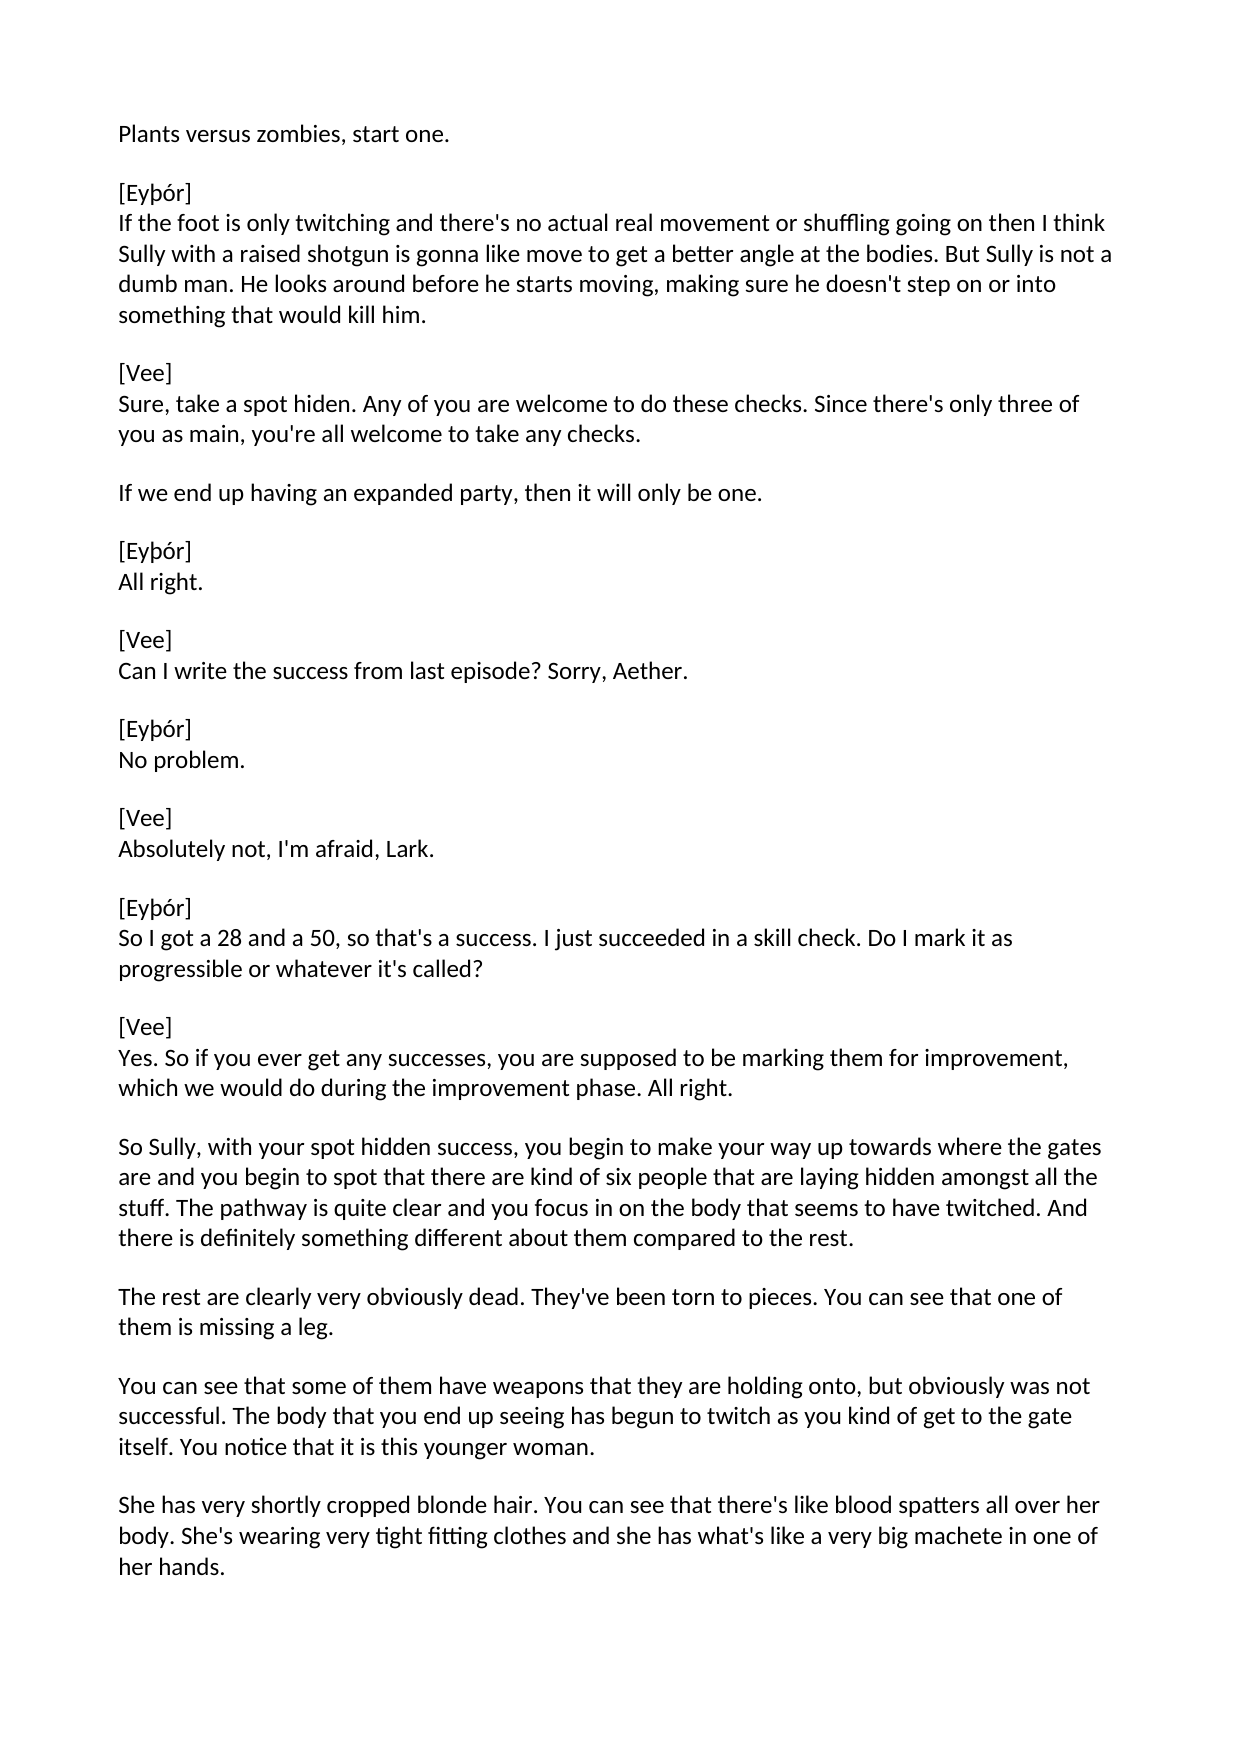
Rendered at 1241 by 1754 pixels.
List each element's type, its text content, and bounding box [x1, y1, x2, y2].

text [Vee] [118, 624, 1122, 655]
text No problem. [118, 744, 1122, 774]
text Can I write the success from last episode? Sorry, Aether. [118, 655, 1122, 686]
text The rest are clearly very obviously dead. They've been torn to pieces. You can see that one of them is missing a leg. [118, 1281, 1122, 1342]
text [Vee] [118, 1011, 1122, 1042]
text You can see that some of them have weapons that they are holding onto, but obviously was not successful. The body that you end up seeing has begun to twitch as you kind of get to the gate itself. You notice that it is this younger woman. [118, 1370, 1122, 1462]
text If the foot is only twitching and there's no actual real movement or shuffling going on then I think Sully with a raised shotgun is gonna like move to get a better angle at the bodies. But Sully is not a dumb man. He looks around before he starts moving, making sure he doesn't step on or into something that would kill him. [118, 207, 1122, 329]
text [Eyþór] [118, 713, 1122, 744]
text [Vee] [118, 357, 1122, 388]
text Plants versus zombies, start one. [118, 118, 1122, 149]
text [Eyþór] [118, 177, 1122, 207]
text Yes. So if you ever get any successes, you are supposed to be marking them for improvement, which we would do during the improvement phase. All right. [118, 1042, 1122, 1103]
text Absolutely not, I'm afraid, Lark. [118, 833, 1122, 864]
text [Eyþór] [118, 892, 1122, 922]
text So Sully, with your spot hidden success, you begin to make your way up towards where the gates are and you begin to spot that there are kind of six people that are laying hidden amongst all the stuff. The pathway is quite clear and you focus in on the body that seems to have twitched. And there is definitely something different about them compared to the rest. [118, 1131, 1122, 1253]
text [Vee] [118, 803, 1122, 833]
text So I got a 28 and a 50, so that's a success. I just succeeded in a skill check. Do I mark it as progressible or whatever it's called? [118, 922, 1122, 983]
text [Eyþór] [118, 535, 1122, 566]
text She has very shortly cropped blonde hair. You can see that there's like blood spatters all over her body. She's wearing very tight fitting clothes and she has what's like a very big machete in one of her hands. [118, 1489, 1122, 1581]
text If we end up having an expanded party, then it will only be one. [118, 477, 1122, 507]
text All right. [118, 566, 1122, 596]
text Sure, take a spot hiden. Any of you are welcome to do these checks. Since there's only three of you as main, you're all welcome to take any checks. [118, 388, 1122, 449]
